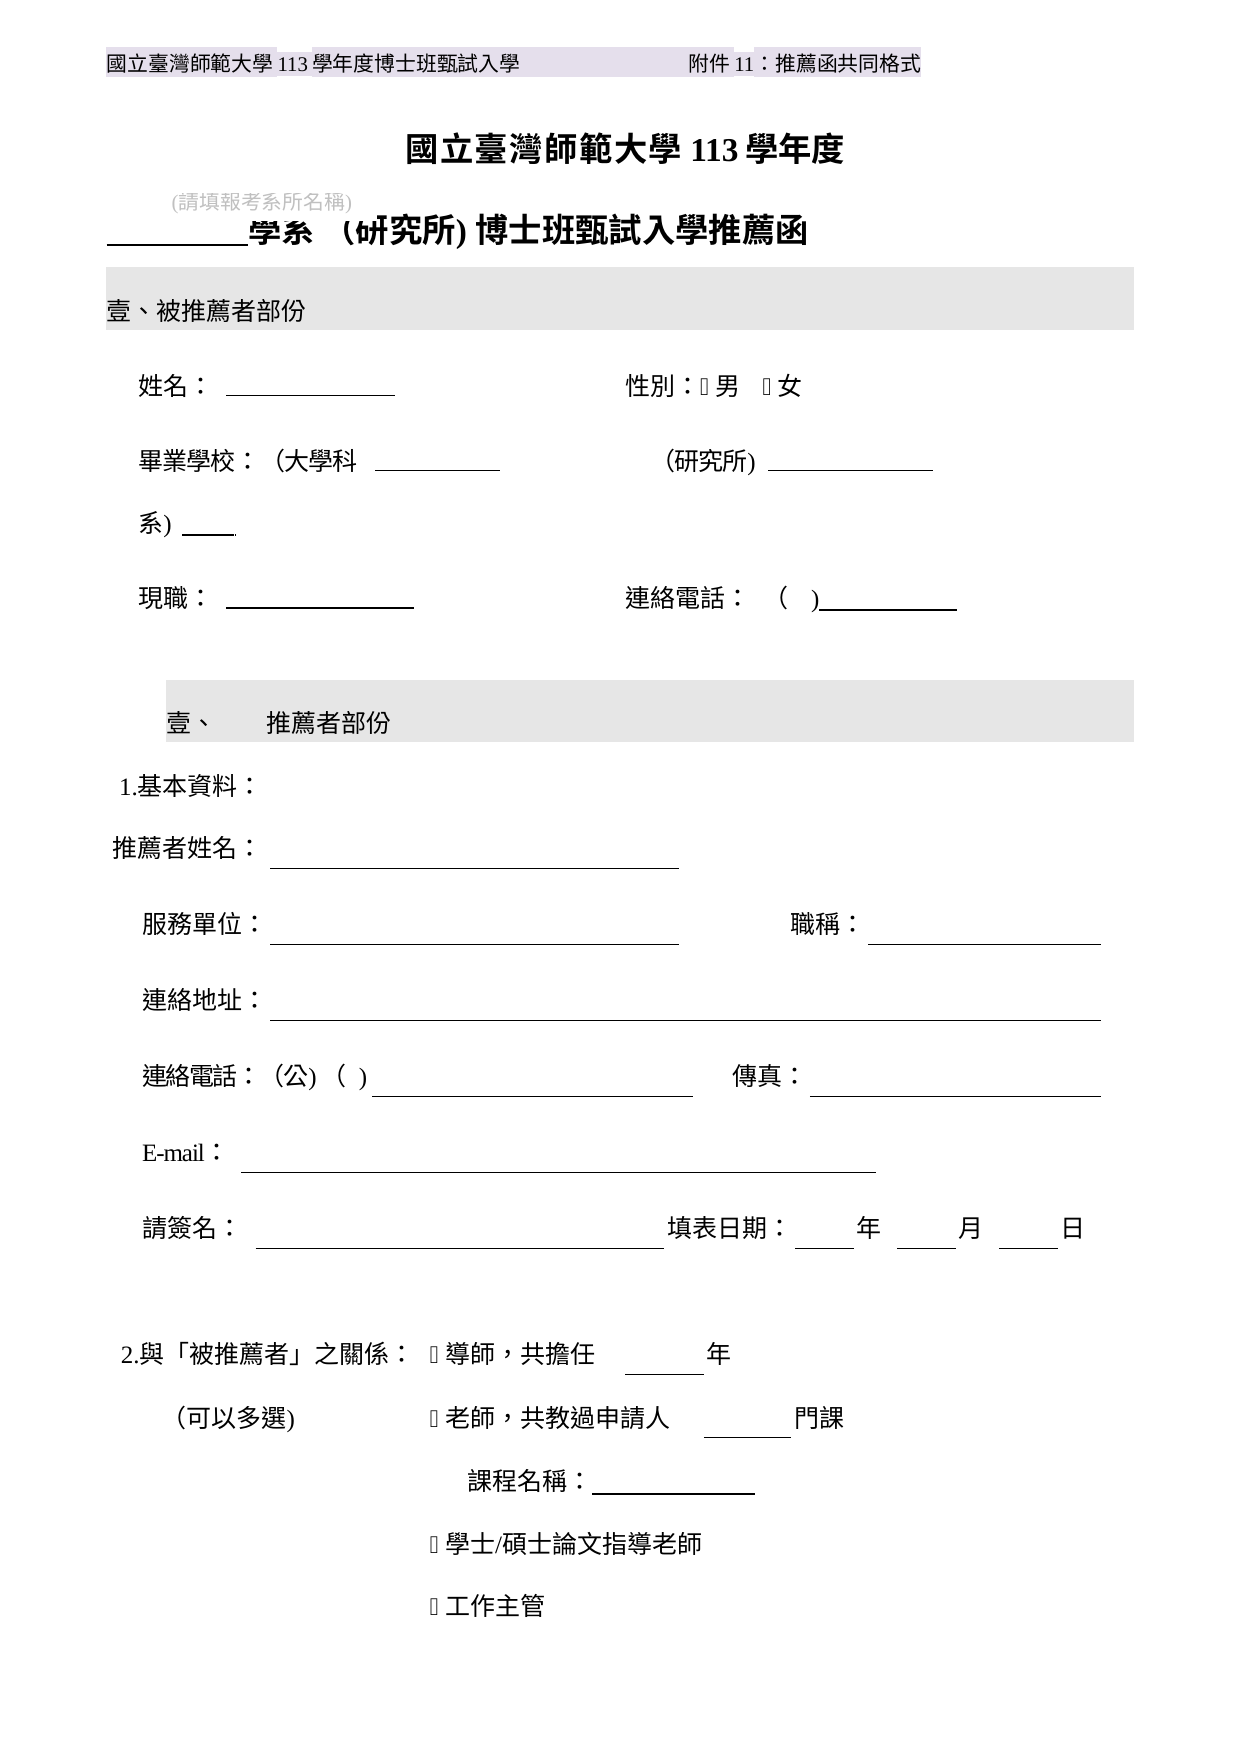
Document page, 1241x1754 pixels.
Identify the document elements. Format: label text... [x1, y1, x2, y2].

table_cell [876, 945, 1101, 1019]
list 推薦者部份 [166, 680, 1134, 742]
text 推薦者姓名： [81, 805, 1134, 867]
table_cell [223, 543, 622, 617]
text 學系 （研究所) 博士班甄試入學推薦函 [106, 186, 1134, 249]
table_cell [622, 405, 658, 542]
table_cell [372, 1021, 693, 1096]
table_cell [791, 1563, 1122, 1626]
table_cell [241, 1096, 600, 1172]
table_cell  學士/碩士論文指導老師 [427, 1501, 733, 1563]
table_header 職稱： [679, 868, 868, 943]
table_cell 傳真： [693, 1021, 810, 1096]
text 國立臺灣師範大學113學年度 [106, 105, 1134, 167]
table_cell 現職： [135, 543, 223, 617]
table_cell [999, 1172, 1058, 1248]
table_cell [765, 405, 1105, 542]
table_cell [118, 1437, 427, 1501]
table_cell [118, 1563, 427, 1626]
table_header 年 [704, 1311, 1122, 1374]
table_cell 月 [956, 1172, 999, 1248]
table_cell 年 [854, 1172, 897, 1248]
table_cell E-mail： [139, 1096, 241, 1172]
table_cell [256, 1173, 664, 1248]
table_header [625, 1311, 704, 1374]
table_header 服務單位： [139, 868, 270, 943]
text (請填報考系所名稱) [171, 193, 362, 213]
table_cell  老師，共教過申請人 [427, 1374, 704, 1437]
table_cell [897, 1172, 956, 1248]
table_cell [791, 1501, 1122, 1563]
table_cell 連絡地址： [139, 944, 270, 1019]
table_cell [372, 405, 622, 542]
table_header 性別： 男  女 [622, 330, 895, 405]
table_cell [704, 1374, 791, 1437]
table_cell  工作主管 [427, 1563, 733, 1626]
table_cell 畢業學校：（大學科系) [135, 405, 372, 542]
table_cell 課程名稱： [427, 1437, 1122, 1501]
table_header 2.與「被推薦者」之關係： [118, 1311, 427, 1374]
table_cell （可以多選) [118, 1374, 427, 1437]
table_header 姓名： [135, 330, 223, 405]
text 壹、被推薦者部份 [106, 267, 1134, 330]
text 1.基本資料： [106, 742, 1134, 805]
table_cell （ ) [760, 543, 1105, 617]
table_cell [810, 1021, 1101, 1096]
table_cell [733, 1563, 791, 1626]
table_cell [600, 1096, 876, 1172]
table_header [223, 330, 622, 405]
table_cell [795, 1173, 853, 1248]
table_cell 門課 [791, 1374, 1122, 1437]
table_cell [876, 1097, 1101, 1172]
table_header [895, 330, 1105, 405]
table_cell [733, 1501, 791, 1563]
table_cell 填表日期： [664, 1173, 795, 1248]
table_cell [118, 1501, 427, 1563]
table_cell 日 [1058, 1172, 1101, 1248]
table_cell 請簽名： [139, 1172, 256, 1248]
table_header [868, 868, 1101, 943]
table_cell 連絡電話：（公) （ ) [139, 1020, 372, 1096]
table_cell [600, 944, 876, 1019]
table_cell （研究所) [658, 405, 765, 542]
table_header  導師，共擔任 [427, 1311, 625, 1374]
table_cell 連絡電話： [622, 543, 760, 617]
table_cell [270, 945, 600, 1019]
table_header [270, 869, 678, 943]
